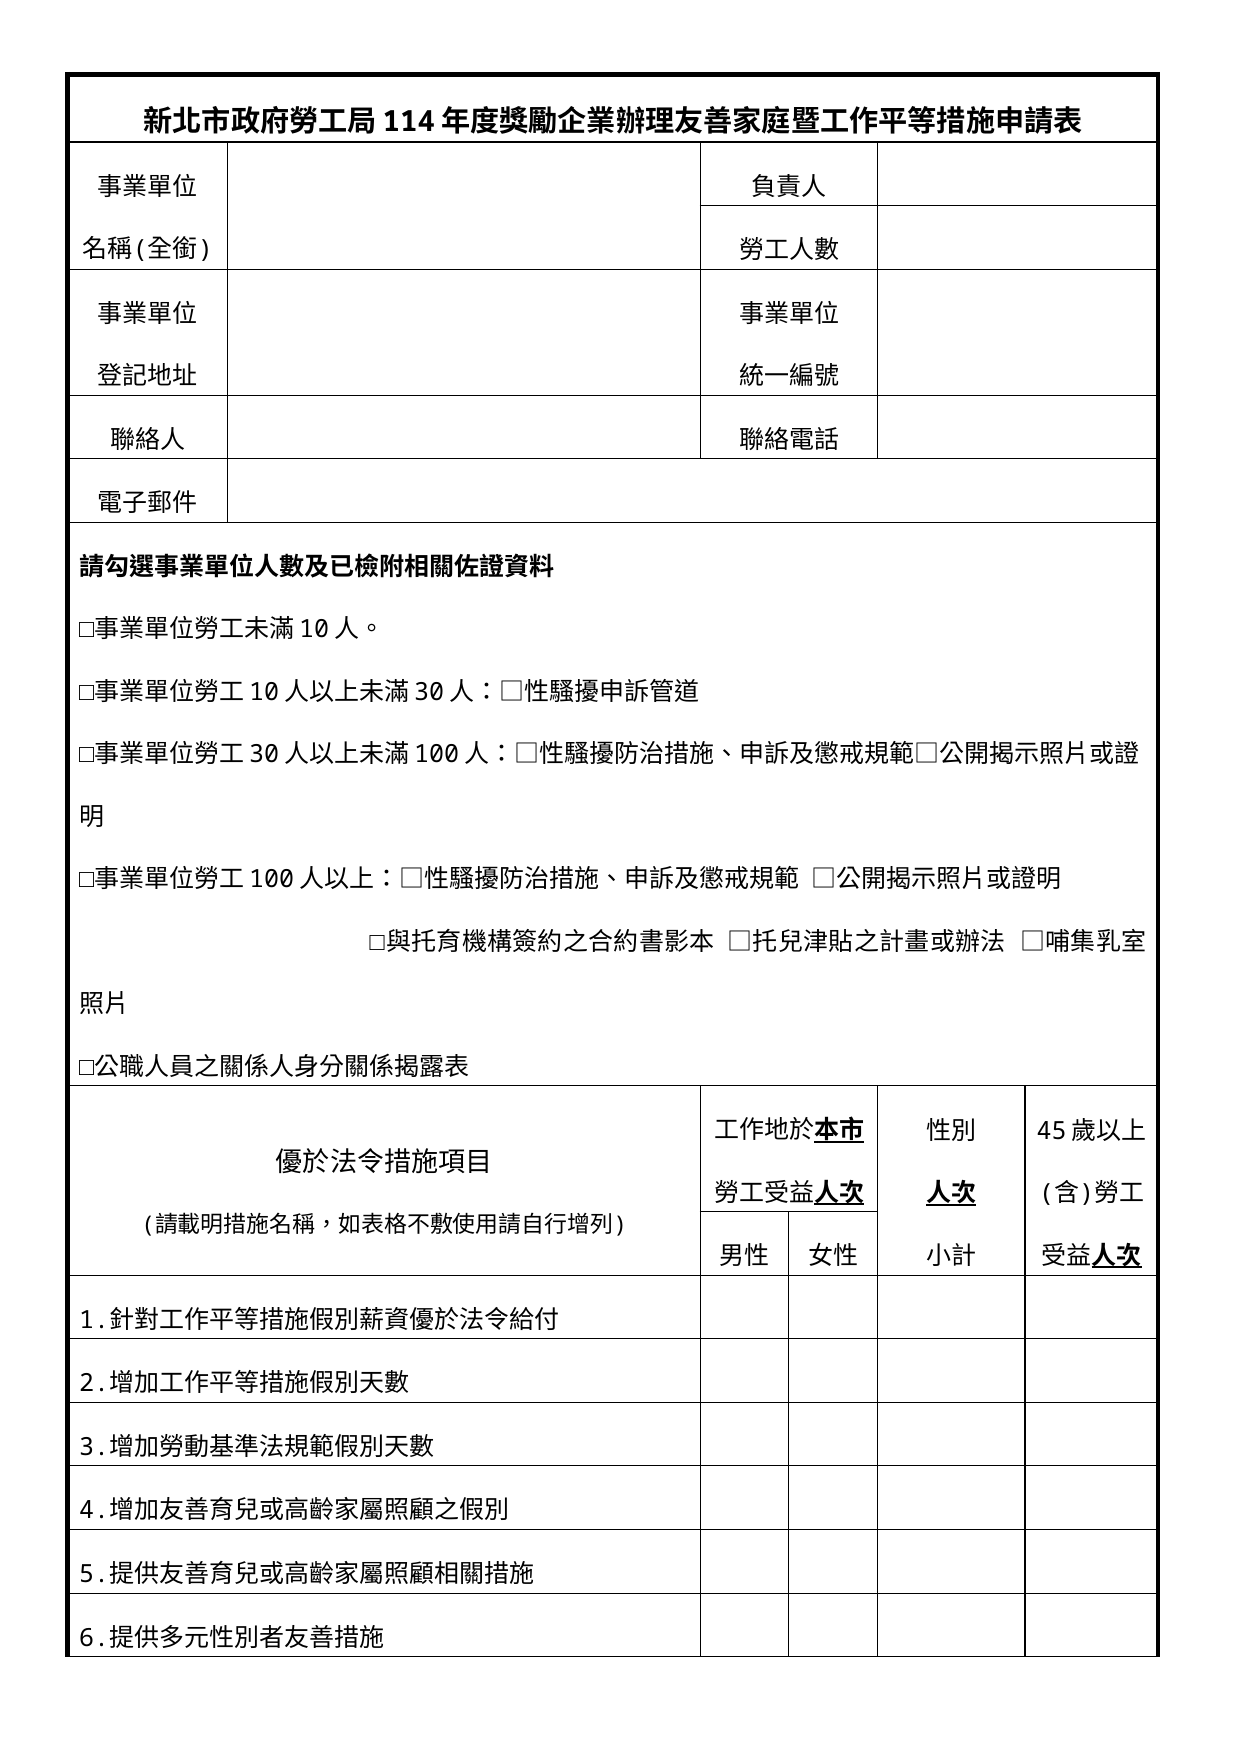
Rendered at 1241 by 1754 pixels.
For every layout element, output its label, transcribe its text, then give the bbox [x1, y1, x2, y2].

table_cell [1026, 1466, 1156, 1529]
table_cell 請勾選事業單位人數及已檢附相關佐證資料 □事業單位勞工未滿10人。 □事業單位勞工10人以上未滿30人：□性騷擾申訴管道 □事業單位勞工30人以上未滿100人：□性騷擾防治措施、申訴及懲戒規範□公開揭示照片或證明 □事業單位勞工100人以上：□性騷擾防治措施、申訴及懲戒規範 □公開揭示照片或證明 □與托育機構簽約之合約書影本 □托兒津貼之計畫或辦法 □哺集乳室照片 □公職人員之關係人身分關係揭露表 [70, 523, 1156, 1085]
table_cell [1026, 1594, 1156, 1656]
table_cell 事業單位 統一編號 [701, 270, 877, 394]
table_cell [878, 206, 1156, 268]
table_cell 女性 [789, 1212, 877, 1275]
table_cell 工作地於本市勞工受益人次 [701, 1086, 877, 1211]
table_cell [701, 1530, 788, 1592]
table_cell 3.增加勞動基準法規範假別天數 [70, 1403, 700, 1465]
table_cell [878, 1594, 1024, 1656]
table_cell [878, 143, 1156, 205]
table_cell [789, 1594, 877, 1656]
table_cell [878, 396, 1156, 458]
table_cell 6.提供多元性別者友善措施 [70, 1594, 700, 1656]
table_cell [701, 1276, 788, 1338]
table_cell 電子郵件 [70, 459, 227, 522]
table_cell 4.增加友善育兒或高齡家屬照顧之假別 [70, 1466, 700, 1529]
table_cell [878, 1276, 1024, 1338]
table_cell 聯絡人 [70, 396, 227, 458]
table_cell [878, 1466, 1024, 1529]
table_cell [228, 459, 1156, 522]
table_cell 性別 人次 小計 [878, 1086, 1024, 1275]
table_cell 事業單位 名稱(全銜) [70, 143, 227, 268]
table_cell [789, 1466, 877, 1529]
table_cell [228, 143, 700, 268]
table_cell [1026, 1530, 1156, 1592]
table_cell 2.增加工作平等措施假別天數 [70, 1339, 700, 1402]
table_cell 男性 [701, 1212, 788, 1275]
table_cell 勞工人數 [701, 206, 877, 268]
table_cell 負責人 [701, 143, 877, 205]
table_cell [878, 270, 1156, 394]
table_cell [701, 1403, 788, 1465]
table_cell [789, 1276, 877, 1338]
table_cell 1.針對工作平等措施假別薪資優於法令給付 [70, 1276, 700, 1338]
table_cell [789, 1530, 877, 1592]
table_cell [878, 1530, 1024, 1592]
table_cell [878, 1403, 1024, 1465]
table_cell [789, 1403, 877, 1465]
table_cell [701, 1339, 788, 1402]
table_cell [228, 270, 700, 394]
table_cell 5.提供友善育兒或高齡家屬照顧相關措施 [70, 1530, 700, 1592]
table_cell [1026, 1339, 1156, 1402]
table_cell [789, 1339, 877, 1402]
table_cell [701, 1594, 788, 1656]
table_cell 優於法令措施項目 (請載明措施名稱，如表格不敷使用請自行增列) [70, 1086, 700, 1275]
table_cell [1026, 1276, 1156, 1338]
table_cell 事業單位 登記地址 [70, 270, 227, 394]
table_cell [878, 1339, 1024, 1402]
table_cell [701, 1466, 788, 1529]
table_cell 45歲以上(含)勞工受益人次 [1026, 1086, 1156, 1275]
table_cell [228, 396, 700, 458]
table_cell 聯絡電話 [701, 396, 877, 458]
table_cell [1026, 1403, 1156, 1465]
table_header 新北市政府勞工局114年度獎勵企業辦理友善家庭暨工作平等措施申請表 [70, 77, 1156, 141]
